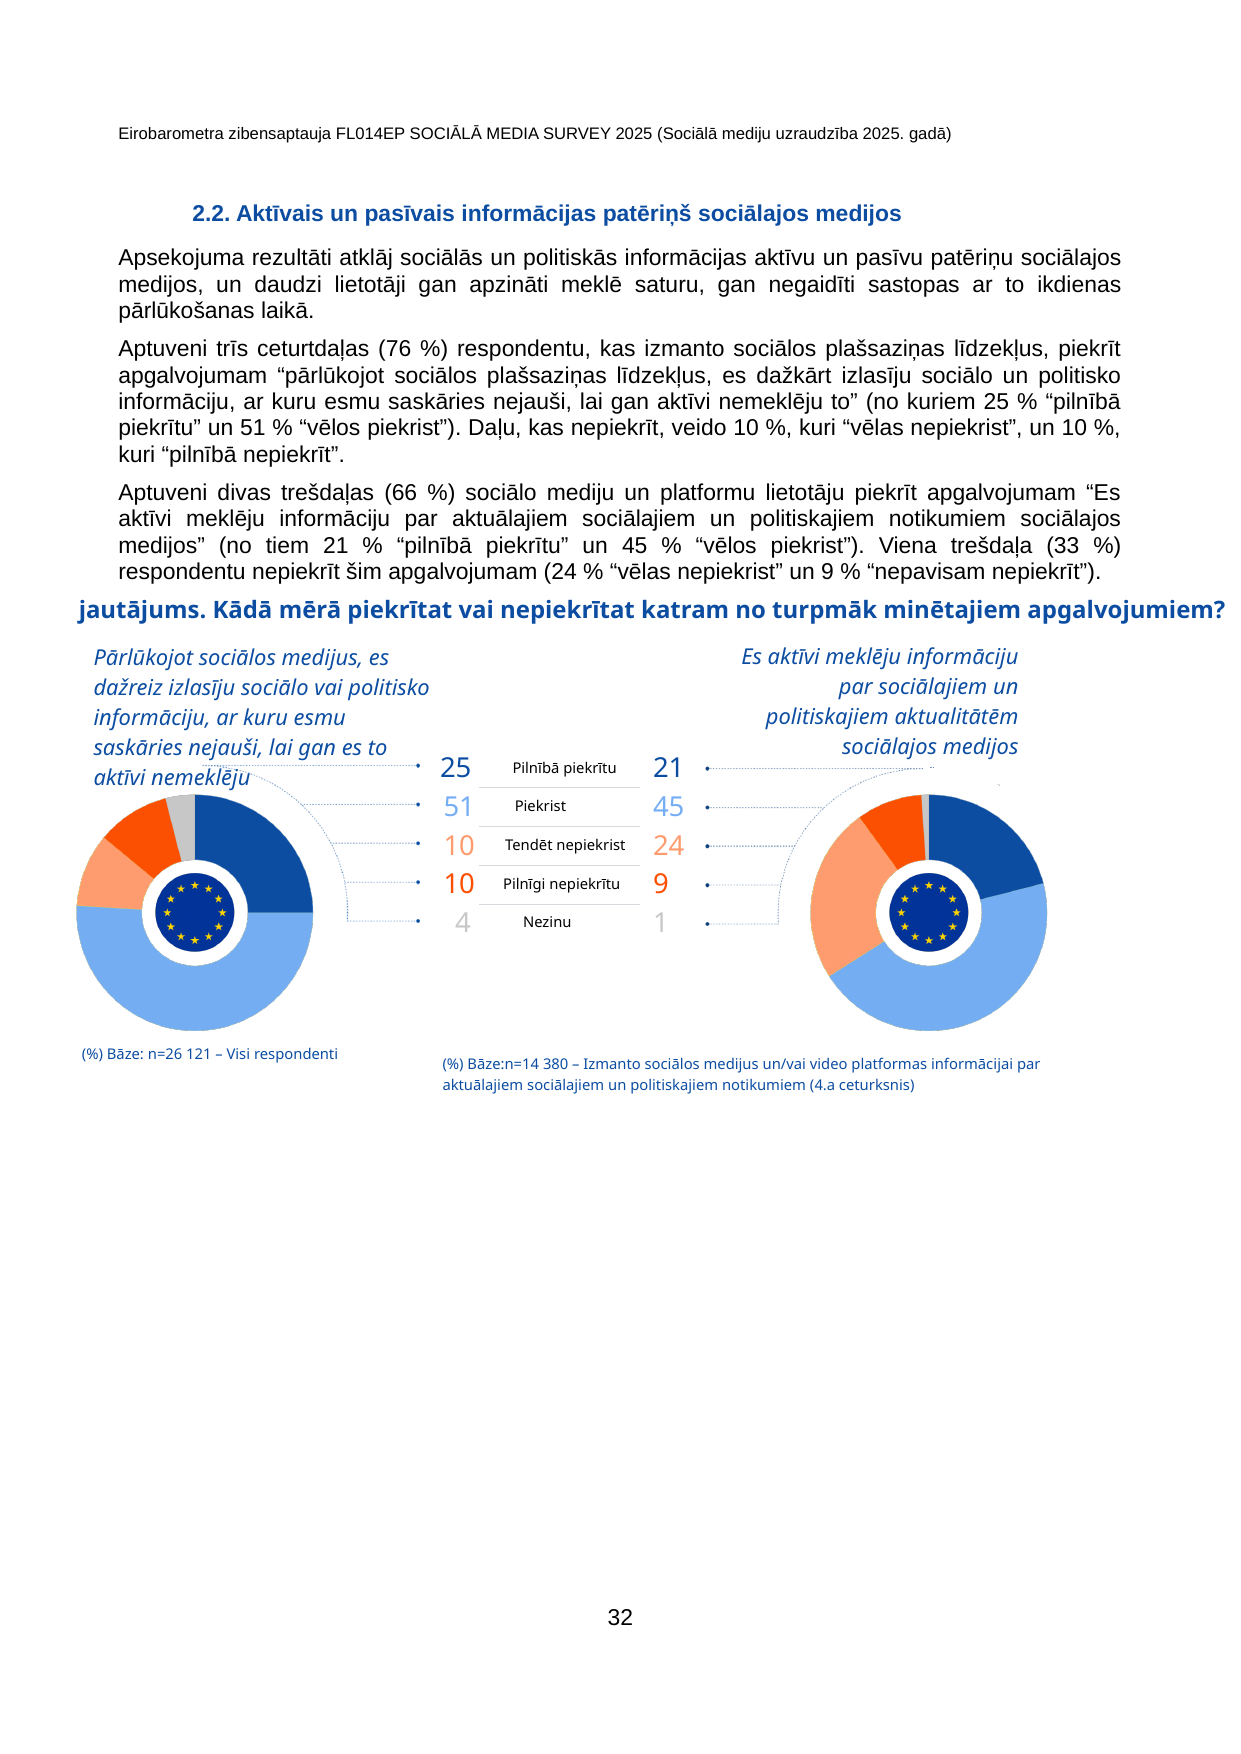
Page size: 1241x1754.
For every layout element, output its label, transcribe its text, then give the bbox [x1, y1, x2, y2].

text Aptuveni divas trešdaļas (66 %) sociālo mediju un platformu lietotāju piekrīt apgalvojumam “Es aktīvi meklēju informāciju par aktuālajiem sociālajiem un politiskajiem notikumiem sociālajos medijos” (no tiem 21 % “pilnībā piekrītu” un 45 % “vēlos piekrist”). Viena trešdaļa (33 %) respondentu nepiekrīt šim apgalvojumam (24 % “vēlas nepiekrist” un 9 % “nepavisam nepiekrīt”). [118, 479, 1122, 584]
text Aptuveni trīs ceturtdaļas (76 %) respondentu, kas izmanto sociālos plašsaziņas līdzekļus, piekrīt apgalvojumam “pārlūkojot sociālos plašsaziņas līdzekļus, es dažkārt izlasīju sociālo un politisko informāciju, ar kuru esmu saskāries nejauši, lai gan aktīvi nemeklēju to” (no kuriem 25 % “pilnībā piekrītu” un 51 % “vēlos piekrist”). Daļu, kas nepiekrīt, veido 10 %, kuri “vēlas nepiekrist”, un 10 %, kuri “pilnībā nepiekrīt”. [118, 335, 1122, 467]
subtitle 2.2. Aktīvais un pasīvais informācijas patēriņš sociālajos medijos [118, 199, 1122, 226]
text Apsekojuma rezultāti atklāj sociālās un politiskās informācijas aktīvu un pasīvu patēriņu sociālajos medijos, un daudzi lietotāji gan apzināti meklē saturu, gan negaidīti sastopas ar to ikdienas pārlūkošanas laikā. [118, 244, 1122, 323]
picture [1037, 847, 1056, 857]
picture [704, 765, 1147, 1039]
picture [65, 762, 421, 1039]
